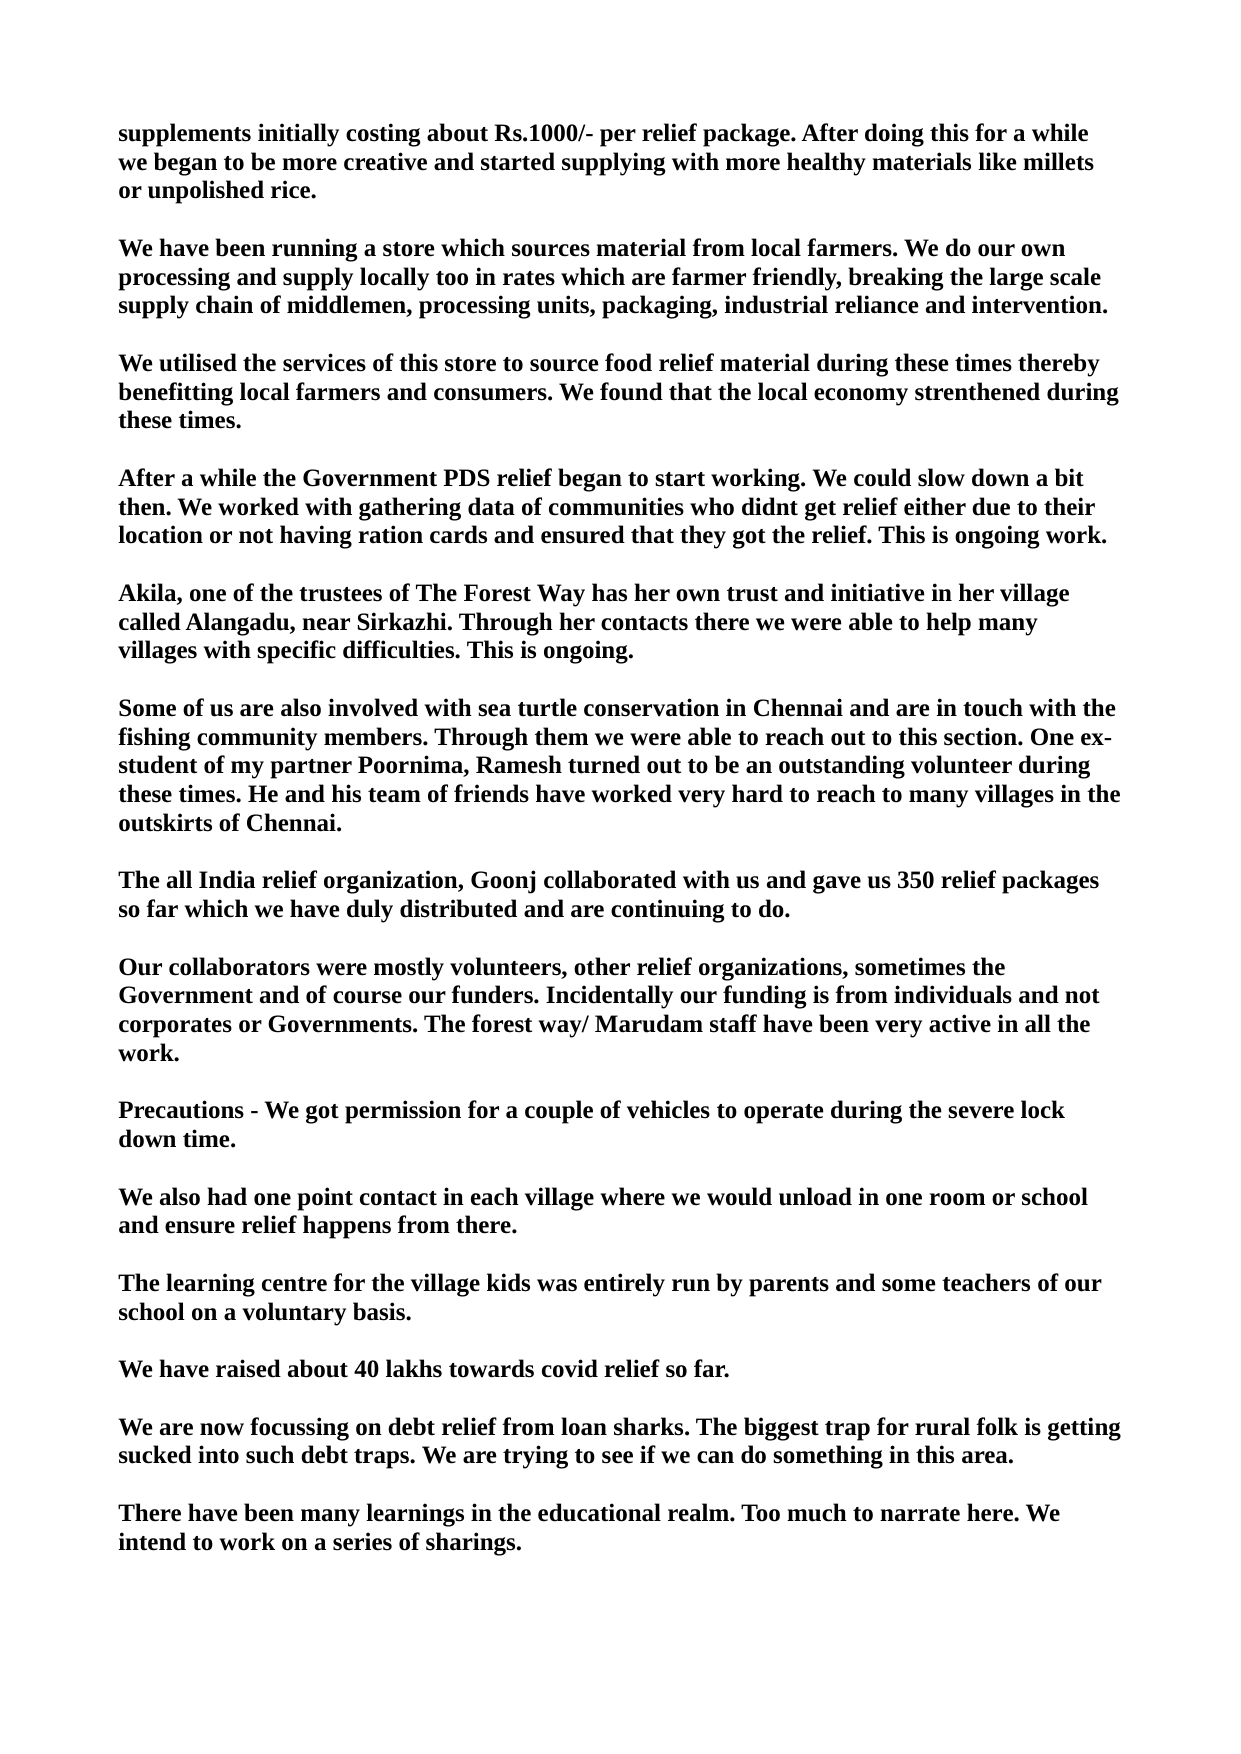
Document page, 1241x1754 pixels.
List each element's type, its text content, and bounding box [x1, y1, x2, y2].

text We are now focussing on debt relief from loan sharks. The biggest trap for rural folk is getting sucked into such debt traps. We are trying to see if we can do something in this area. [118, 1412, 1122, 1469]
text We have raised about 40 lakhs towards covid relief so far. [118, 1354, 1122, 1383]
text There have been many learnings in the educational realm. Too much to narrate here. We intend to work on a series of sharings. [118, 1498, 1122, 1556]
text The learning centre for the village kids was entirely run by parents and some teachers of our school on a voluntary basis. [118, 1268, 1122, 1326]
text Akila, one of the trustees of The Forest Way has her own trust and initiative in her village called Alangadu, near Sirkazhi. Through her contacts there we were able to help many villages with specific difficulties. This is ongoing. [118, 578, 1122, 664]
text We utilised the services of this store to source food relief material during these times thereby benefitting local farmers and consumers. We found that the local economy strenthened during these times. [118, 348, 1122, 434]
text Precautions - We got permission for a couple of vehicles to operate during the severe lock down time. [118, 1096, 1122, 1153]
text Some of us are also involved with sea turtle conservation in Chennai and are in touch with the fishing community members. Through them we were able to reach out to this section. One ex- student of my partner Poornima, Ramesh turned out to be an outstanding volunteer during these times. He and his team of friends have worked very hard to reach to many villages in the outskirts of Chennai. [118, 693, 1122, 837]
text The all India relief organization, Goonj collaborated with us and gave us 350 relief packages so far which we have duly distributed and are continuing to do. [118, 866, 1122, 923]
text Our collaborators were mostly volunteers, other relief organizations, sometimes the Government and of course our funders. Incidentally our funding is from individuals and not corporates or Governments. The forest way/ Marudam staff have been very active in all the work. [118, 952, 1122, 1067]
text After a while the Government PDS relief began to start working. We could slow down a bit then. We worked with gathering data of communities who didnt get relief either due to their location or not having ration cards and ensured that they got the relief. This is ongoing work. [118, 463, 1122, 549]
text We also had one point contact in each village where we would unload in one room or school and ensure relief happens from there. [118, 1182, 1122, 1239]
text supplements initially costing about Rs.1000/- per relief package. After doing this for a while we began to be more creative and started supplying with more healthy materials like millets or unpolished rice. [118, 118, 1122, 204]
text We have been running a store which sources material from local farmers. We do our own processing and supply locally too in rates which are farmer friendly, breaking the large scale supply chain of middlemen, processing units, packaging, industrial reliance and intervention. [118, 233, 1122, 319]
